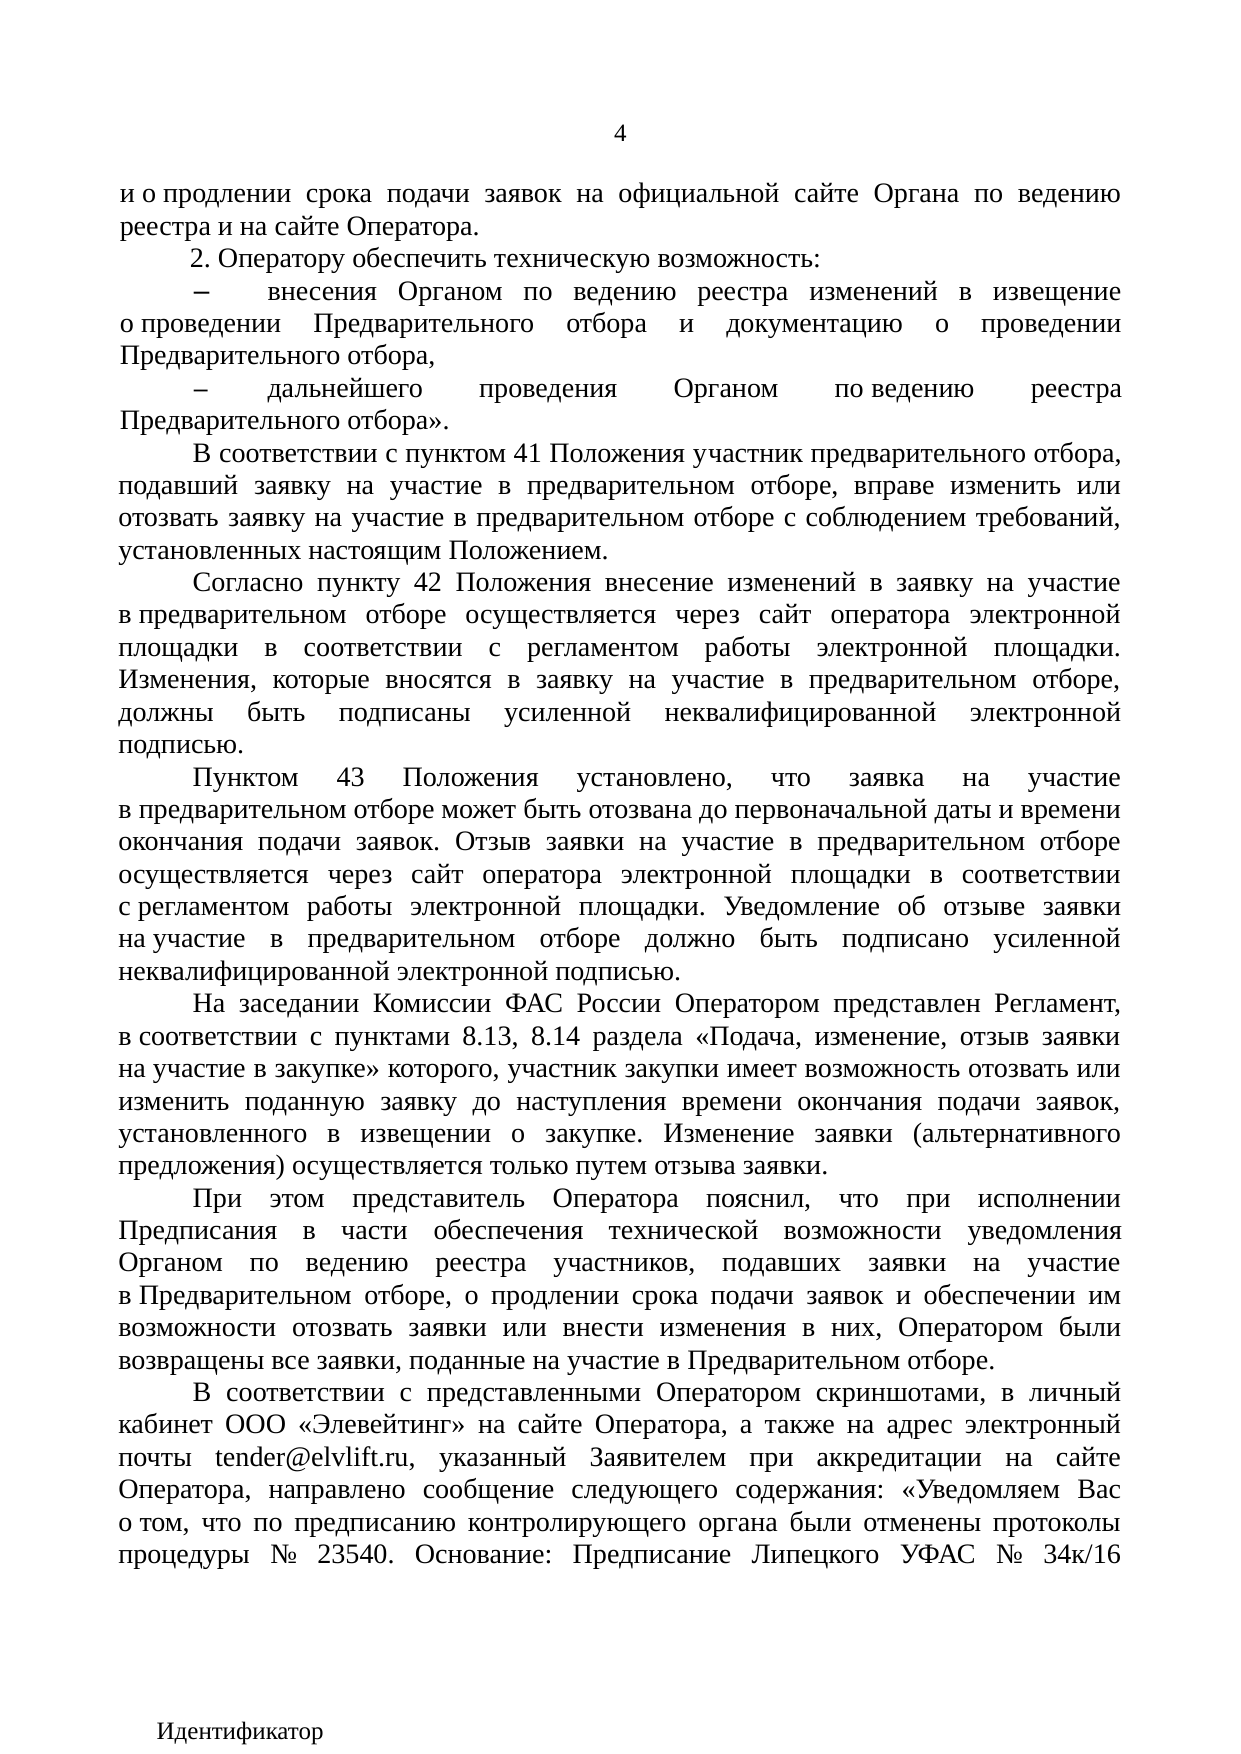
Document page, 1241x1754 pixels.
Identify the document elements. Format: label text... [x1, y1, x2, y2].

text На заседании Комиссии ФАС России Оператором представлен Регламент, в соответствии с пунктами 8.13, 8.14 раздела «Подача, изменение, отзыв заявки на участие в закупке» которого, участник закупки имеет возможность отозвать или изменить поданную заявку до наступления времени окончания подачи заявок, установленного в извещении о закупке. Изменение заявки (альтернативного предложения) осуществляется только путем отзыва заявки. [118, 986, 1122, 1181]
list 2. Оператору обеспечить техническую возможность: [119, 241, 1122, 273]
text В соответствии с представленными Оператором скриншотами, в личный кабинет ООО «Элевейтинг» на сайте Оператора, а также на адрес электронный почты tender@elvlift.ru, указанный Заявителем при аккредитации на сайте Оператора, направлено сообщение следующего содержания: «Уведомляем Вас о том, что по предписанию контролирующего органа были отменены протоколы процедуры № 23540. Основание: Предписание Липецкого УФАС № 34к/16 [118, 1375, 1122, 1569]
list и о продлении срока подачи заявок на официальной сайте Органа по ведению реестра и на сайте Оператора. [119, 176, 1122, 241]
list дальнейшего проведения Органом по ведению реестра Предварительного отбора». [119, 371, 1122, 436]
text Согласно пункту 42 Положения внесение изменений в заявку на участие в предварительном отборе осуществляется через сайт оператора электронной площадки в соответствии с регламентом работы электронной площадки. Изменения, которые вносятся в заявку на участие в предварительном отборе, должны быть подписаны усиленной неквалифицированной электронной подписью. [118, 565, 1122, 759]
text При этом представитель Оператора пояснил, что при исполнении Предписания в части обеспечения технической возможности уведомления Органом по ведению реестра участников, подавших заявки на участие в Предварительном отборе, о продлении срока подачи заявок и обеспечении им возможности отозвать заявки или внести изменения в них, Оператором были возвращены все заявки, поданные на участие в Предварительном отборе. [118, 1181, 1122, 1375]
list внесения Органом по ведению реестра изменений в извещение о проведении Предварительного отбора и документацию о проведении Предварительного отбора, [119, 273, 1122, 371]
text В соответствии с пунктом 41 Положения участник предварительного отбора, подавший заявку на участие в предварительном отборе, вправе изменить или отозвать заявку на участие в предварительном отборе с соблюдением требований, установленных настоящим Положением. [118, 436, 1122, 565]
text Пунктом 43 Положения установлено, что заявка на участие в предварительном отборе может быть отозвана до первоначальной даты и времени окончания подачи заявок. Отзыв заявки на участие в предварительном отборе осуществляется через сайт оператора электронной площадки в соответствии с регламентом работы электронной площадки. Уведомление об отзыве заявки на участие в предварительном отборе должно быть подписано усиленной неквалифицированной электронной подписью. [118, 759, 1122, 986]
